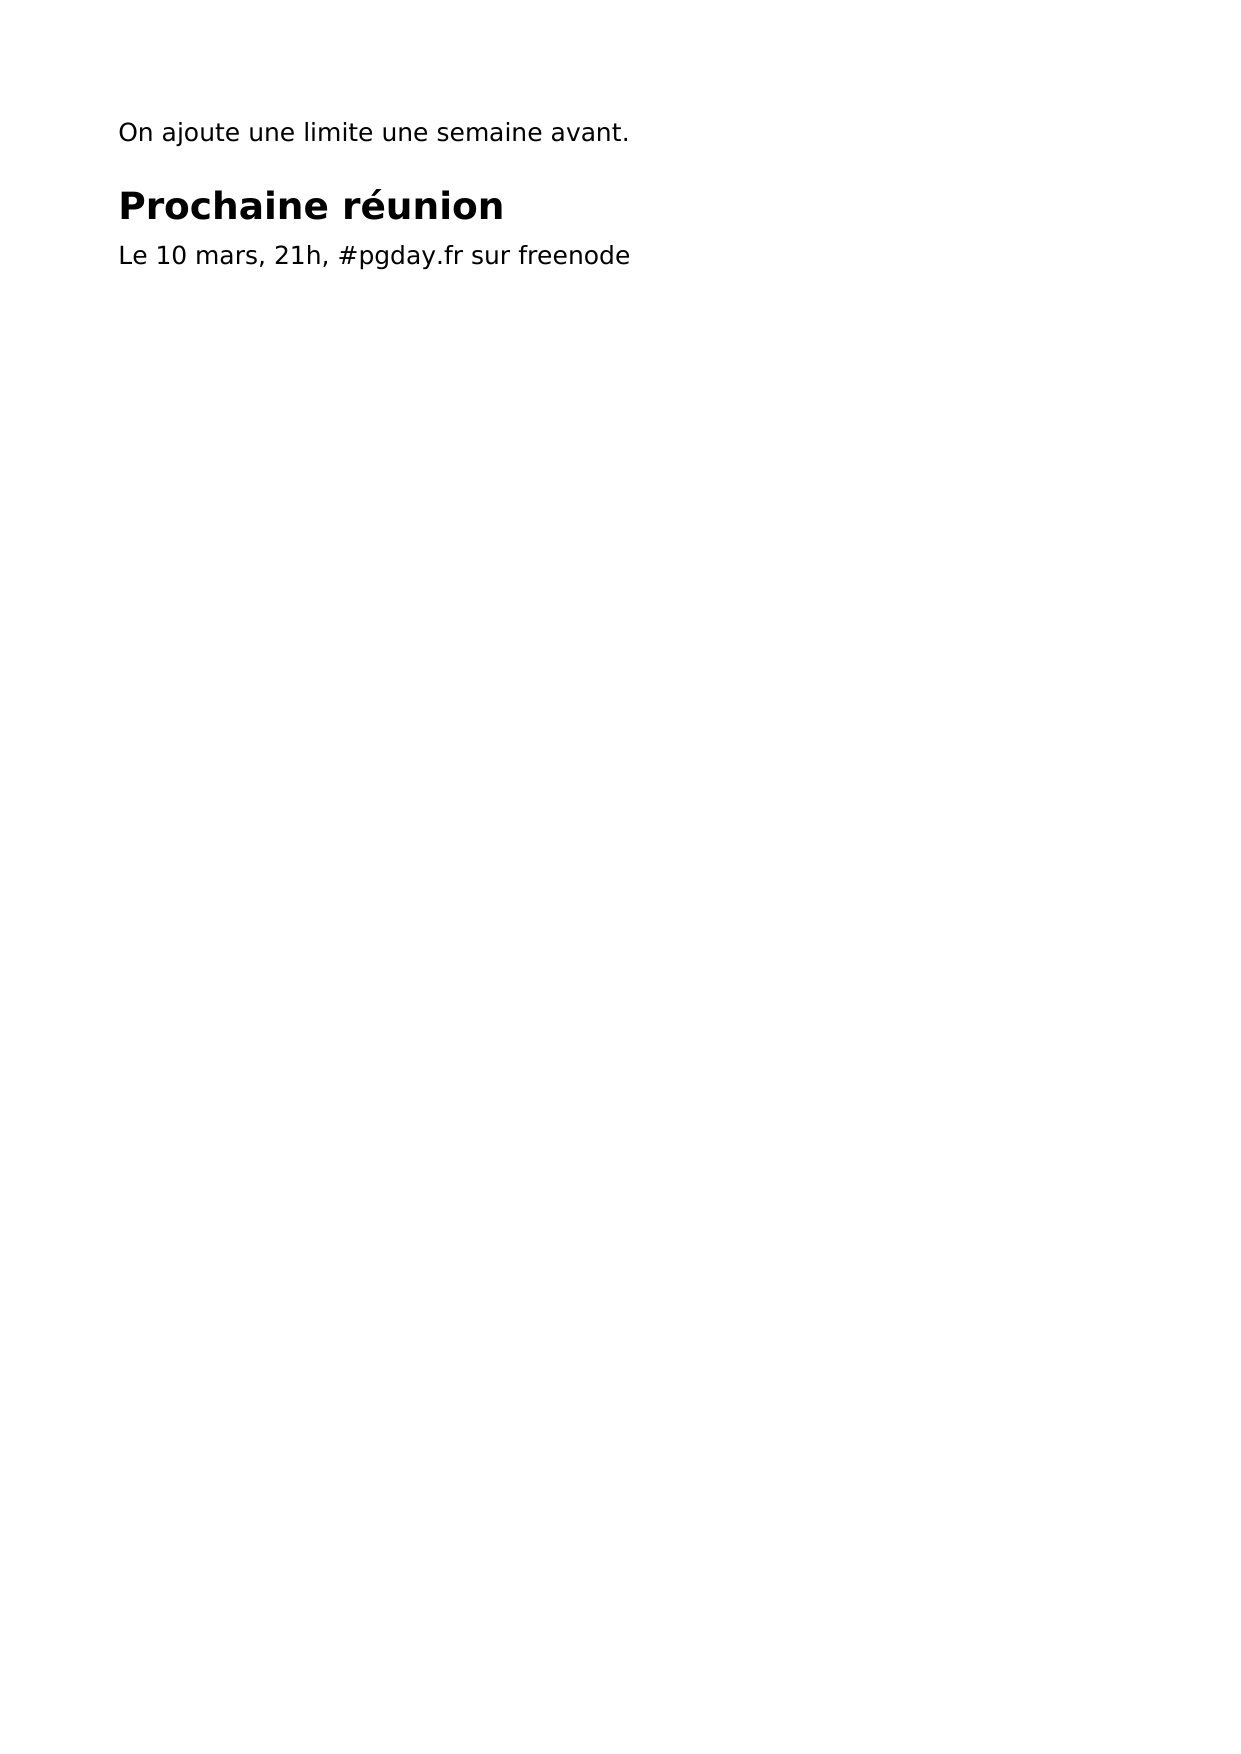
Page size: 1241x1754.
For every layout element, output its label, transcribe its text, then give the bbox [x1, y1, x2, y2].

text Le 10 mars, 21h, #pgday.fr sur freenode [118, 241, 1122, 270]
subtitle Prochaine réunion [118, 185, 1122, 228]
text On ajoute une limite une semaine avant. [118, 118, 1122, 147]
